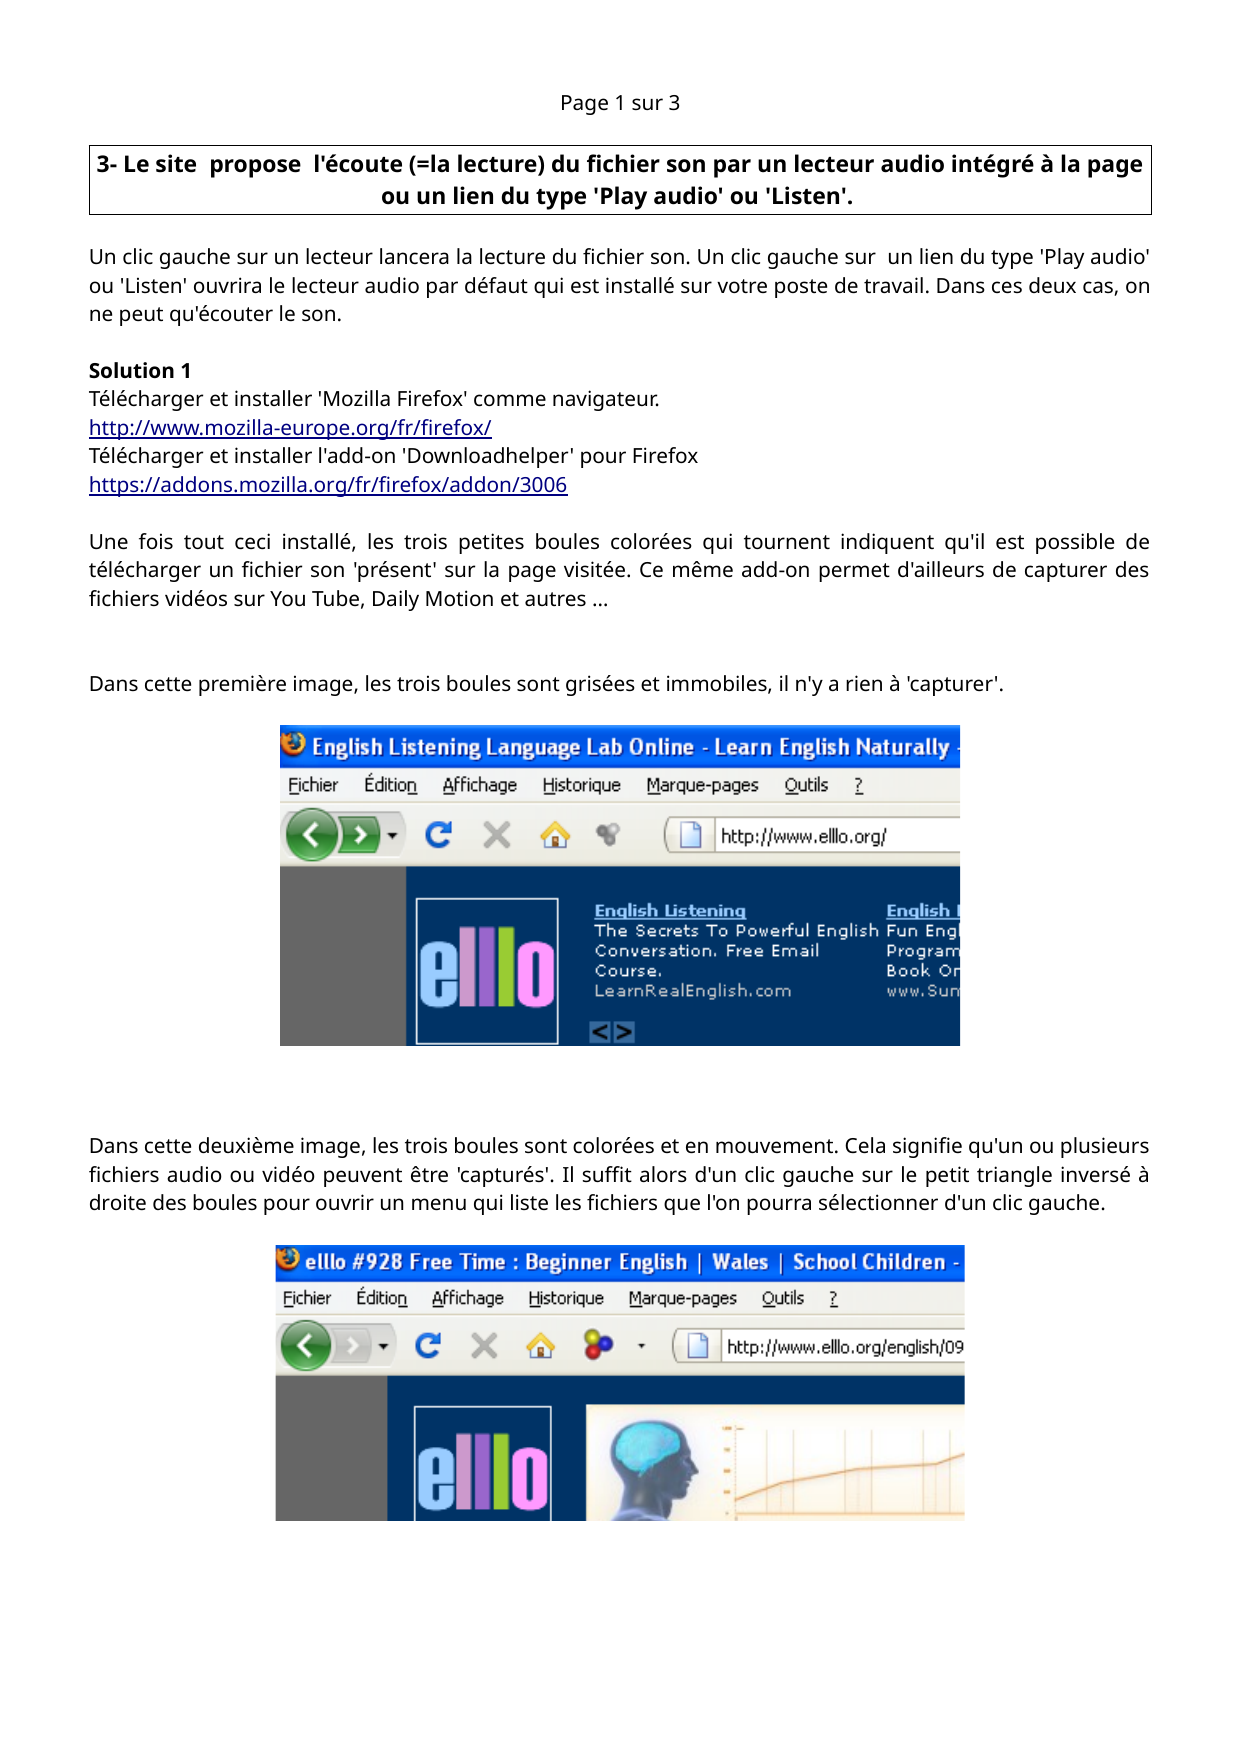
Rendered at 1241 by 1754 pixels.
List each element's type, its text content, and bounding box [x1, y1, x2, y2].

text Un clic gauche sur un lecteur lancera la lecture du fichier son. Un clic gauche sur un lien du type 'Play audio' ou 'Listen' ouvrira le lecteur audio par défaut qui est installé sur votre poste de travail. Dans ces deux cas, on ne peut qu'écouter le son. [88, 242, 1152, 328]
text Une fois tout ceci installé, les trois petites boules colorées qui tournent indiquent qu'il est possible de télécharger un fichier son 'présent' sur la page visitée. Ce même add-on permet d'ailleurs de capturer des fichiers vidéos sur You Tube, Daily Motion et autres … [88, 498, 1152, 612]
text Page 1 sur 3 [88, 88, 1152, 117]
text Solution 1 Télécharger et installer 'Mozilla Firefox' comme navigateur. http://www.mozilla-europe.org/fr/firefox/ [88, 356, 1152, 441]
text 3- Le site propose l'écoute (=la lecture) du fichier son par un lecteur audio intégré à la page ou un lien du type 'Play audio' ou 'Listen'. [90, 146, 1151, 214]
text Dans cette première image, les trois boules sont grisées et immobiles, il n'y a rien à 'capturer'. [88, 669, 1152, 697]
text Télécharger et installer l'add-on 'Downloadhelper' pour Firefox https://addons.mozilla.org/fr/firefox/addon/3006 [88, 441, 1152, 498]
text Dans cette deuxième image, les trois boules sont colorées et en mouvement. Cela signifie qu'un ou plusieurs fichiers audio ou vidéo peuvent être 'capturés'. Il suffit alors d'un clic gauche sur le petit triangle inversé à droite des boules pour ouvrir un menu qui liste les fichiers que l'on pourra sélectionner d'un clic gauche. [88, 1131, 1152, 1217]
